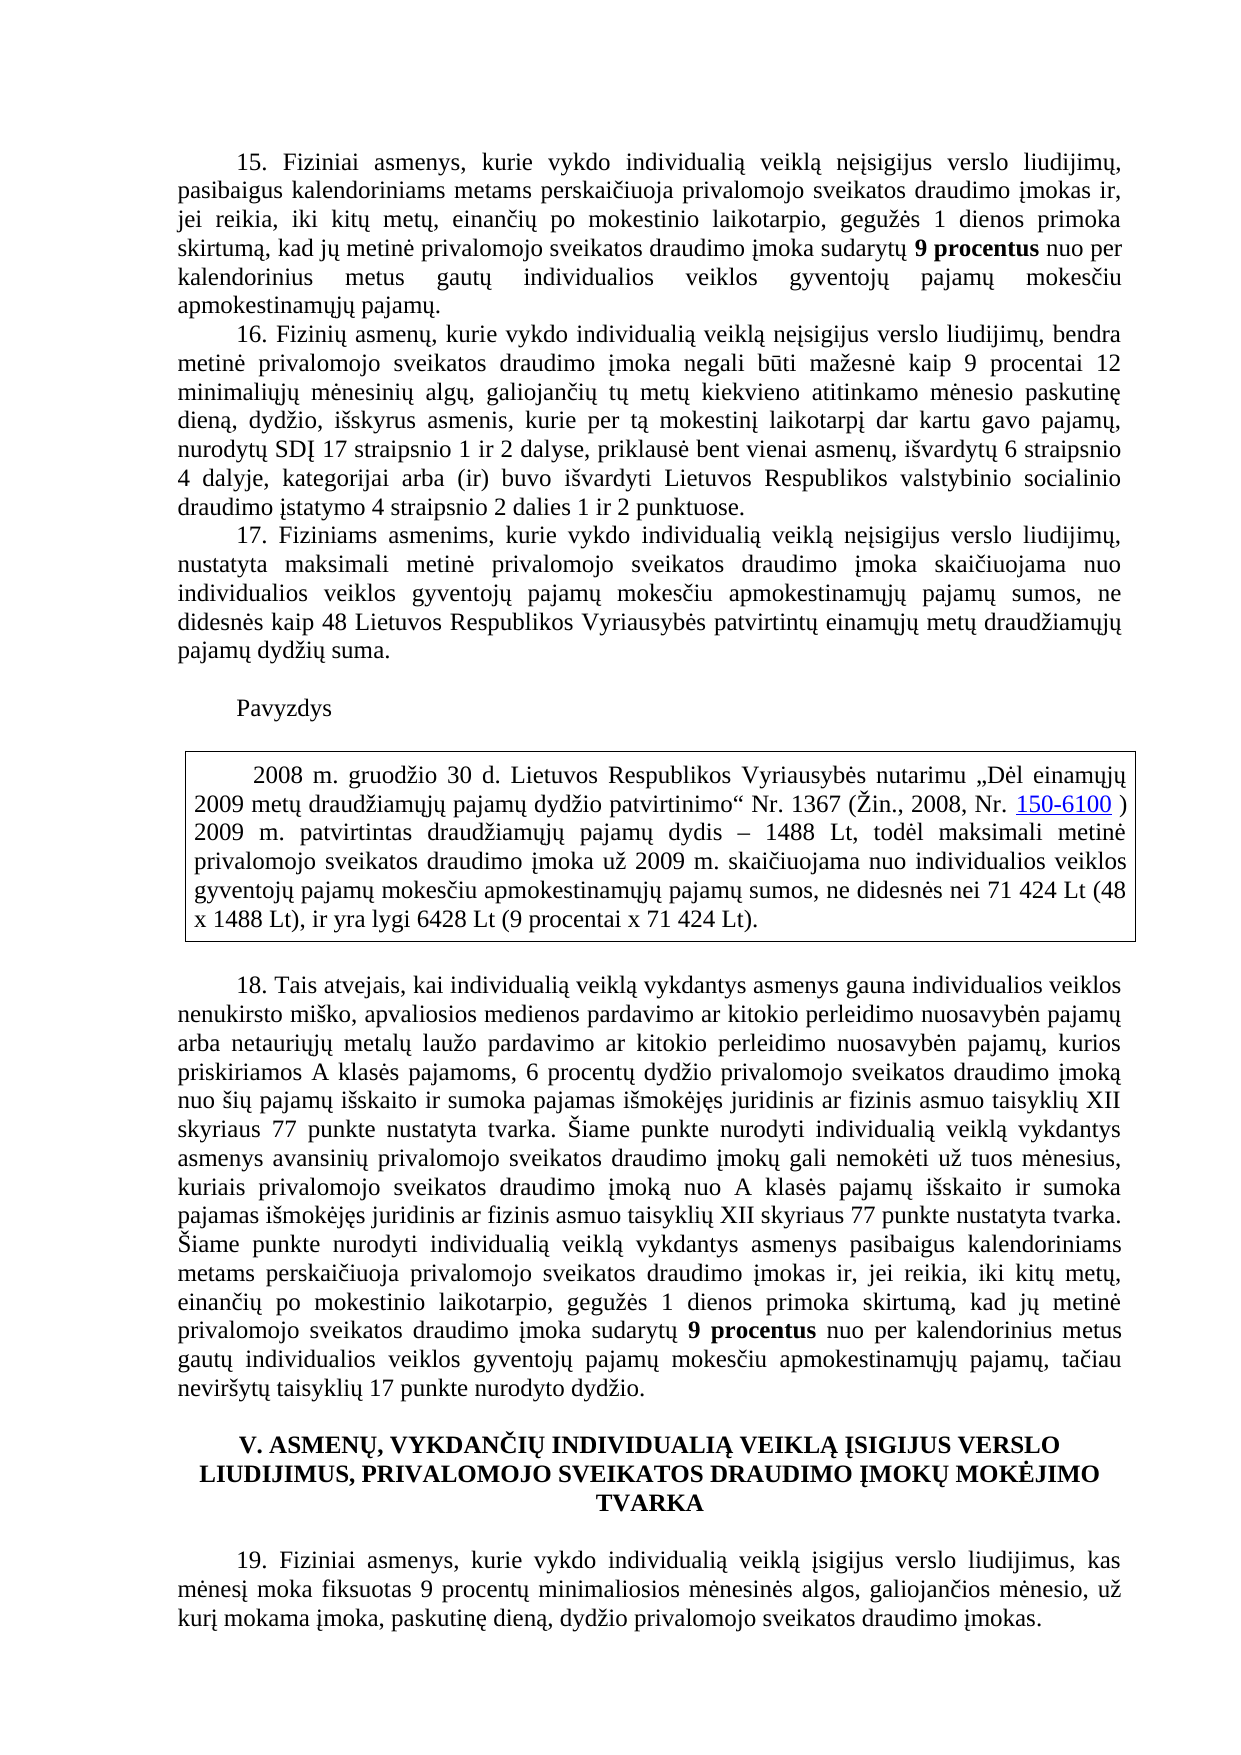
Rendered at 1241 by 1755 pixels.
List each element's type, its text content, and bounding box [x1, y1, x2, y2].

text 19. Fiziniai asmenys, kurie vykdo individualią veiklą įsigijus verslo liudijimus, kas mėnesį moka fiksuotas 9 procentų minimaliosios mėnesinės algos, galiojančios mėnesio, už kurį mokama įmoka, paskutinę dieną, dydžio privalomojo sveikatos draudimo įmokas. [177, 1546, 1122, 1632]
table_header 2008 m. gruodžio 30 d. Lietuvos Respublikos Vyriausybės nutarimu „Dėl einamųjų 2009 metų draudžiamųjų pajamų dydžio patvirtinimo“ Nr. 1367 (Žin., 2008, Nr. 150-6100 ) 2009 m. patvirtintas draudžiamųjų pajamų dydis – 1488 Lt, todėl maksimali metinė privalomojo sveikatos draudimo įmoka už 2009 m. skaičiuojama nuo individualios veiklos gyventojų pajamų mokesčiu apmokestinamųjų pajamų sumos, ne didesnės nei 71 424 Lt (48 x 1488 Lt), ir yra lygi 6428 Lt (9 procentai x 71 424 Lt). [186, 752, 1135, 941]
text 15. Fiziniai asmenys, kurie vykdo individualią veiklą neįsigijus verslo liudijimų, pasibaigus kalendoriniams metams perskaičiuoja privalomojo sveikatos draudimo įmokas ir, jei reikia, iki kitų metų, einančių po mokestinio laikotarpio, gegužės 1 dienos primoka skirtumą, kad jų metinė privalomojo sveikatos draudimo įmoka sudarytų 9 procentus nuo per kalendorinius metus gautų individualios veiklos gyventojų pajamų mokesčiu apmokestinamųjų pajamų. [177, 147, 1122, 319]
text V. aSMENŲ, VYKDANČIŲ INDIVIDUALIĄ VEIKLĄ įsigijus VERSLO LIUDIJIMus, privalomojo sveikatos draudimo įmokų MOKĖJIMO tvarka [177, 1431, 1122, 1517]
text 18. Tais atvejais, kai individualią veiklą vykdantys asmenys gauna individualios veiklos nenukirsto miško, apvaliosios medienos pardavimo ar kitokio perleidimo nuosavybėn pajamų arba netauriųjų metalų laužo pardavimo ar kitokio perleidimo nuosavybėn pajamų, kurios priskiriamos A klasės pajamoms, 6 procentų dydžio privalomojo sveikatos draudimo įmoką nuo šių pajamų išskaito ir sumoka pajamas išmokėjęs juridinis ar fizinis asmuo taisyklių XII skyriaus 77 punkte nustatyta tvarka. Šiame punkte nurodyti individualią veiklą vykdantys asmenys avansinių privalomojo sveikatos draudimo įmokų gali nemokėti už tuos mėnesius, kuriais privalomojo sveikatos draudimo įmoką nuo A klasės pajamų išskaito ir sumoka pajamas išmokėjęs juridinis ar fizinis asmuo taisyklių XII skyriaus 77 punkte nustatyta tvarka. Šiame punkte nurodyti individualią veiklą vykdantys asmenys pasibaigus kalendoriniams metams perskaičiuoja privalomojo sveikatos draudimo įmokas ir, jei reikia, iki kitų metų, einančių po mokestinio laikotarpio, gegužės 1 dienos primoka skirtumą, kad jų metinė privalomojo sveikatos draudimo įmoka sudarytų 9 procentus nuo per kalendorinius metus gautų individualios veiklos gyventojų pajamų mokesčiu apmokestinamųjų pajamų, tačiau neviršytų taisyklių 17 punkte nurodyto dydžio. [177, 971, 1122, 1402]
text 16. Fizinių asmenų, kurie vykdo individualią veiklą neįsigijus verslo liudijimų, bendra metinė privalomojo sveikatos draudimo įmoka negali būti mažesnė kaip 9 procentai 12 minimaliųjų mėnesinių algų, galiojančių tų metų kiekvieno atitinkamo mėnesio paskutinę dieną, dydžio, išskyrus asmenis, kurie per tą mokestinį laikotarpį dar kartu gavo pajamų, nurodytų SDĮ 17 straipsnio 1 ir 2 dalyse, priklausė bent vienai asmenų, išvardytų 6 straipsnio 4 dalyje, kategorijai arba (ir) buvo išvardyti Lietuvos Respublikos valstybinio socialinio draudimo įstatymo 4 straipsnio 2 dalies 1 ir 2 punktuose. [177, 319, 1122, 521]
text 17. Fiziniams asmenims, kurie vykdo individualią veiklą neįsigijus verslo liudijimų, nustatyta maksimali metinė privalomojo sveikatos draudimo įmoka skaičiuojama nuo individualios veiklos gyventojų pajamų mokesčiu apmokestinamųjų pajamų sumos, ne didesnės kaip 48 Lietuvos Respublikos Vyriausybės patvirtintų einamųjų metų draudžiamųjų pajamų dydžių suma. [177, 521, 1122, 664]
text Pavyzdys [177, 693, 1122, 722]
